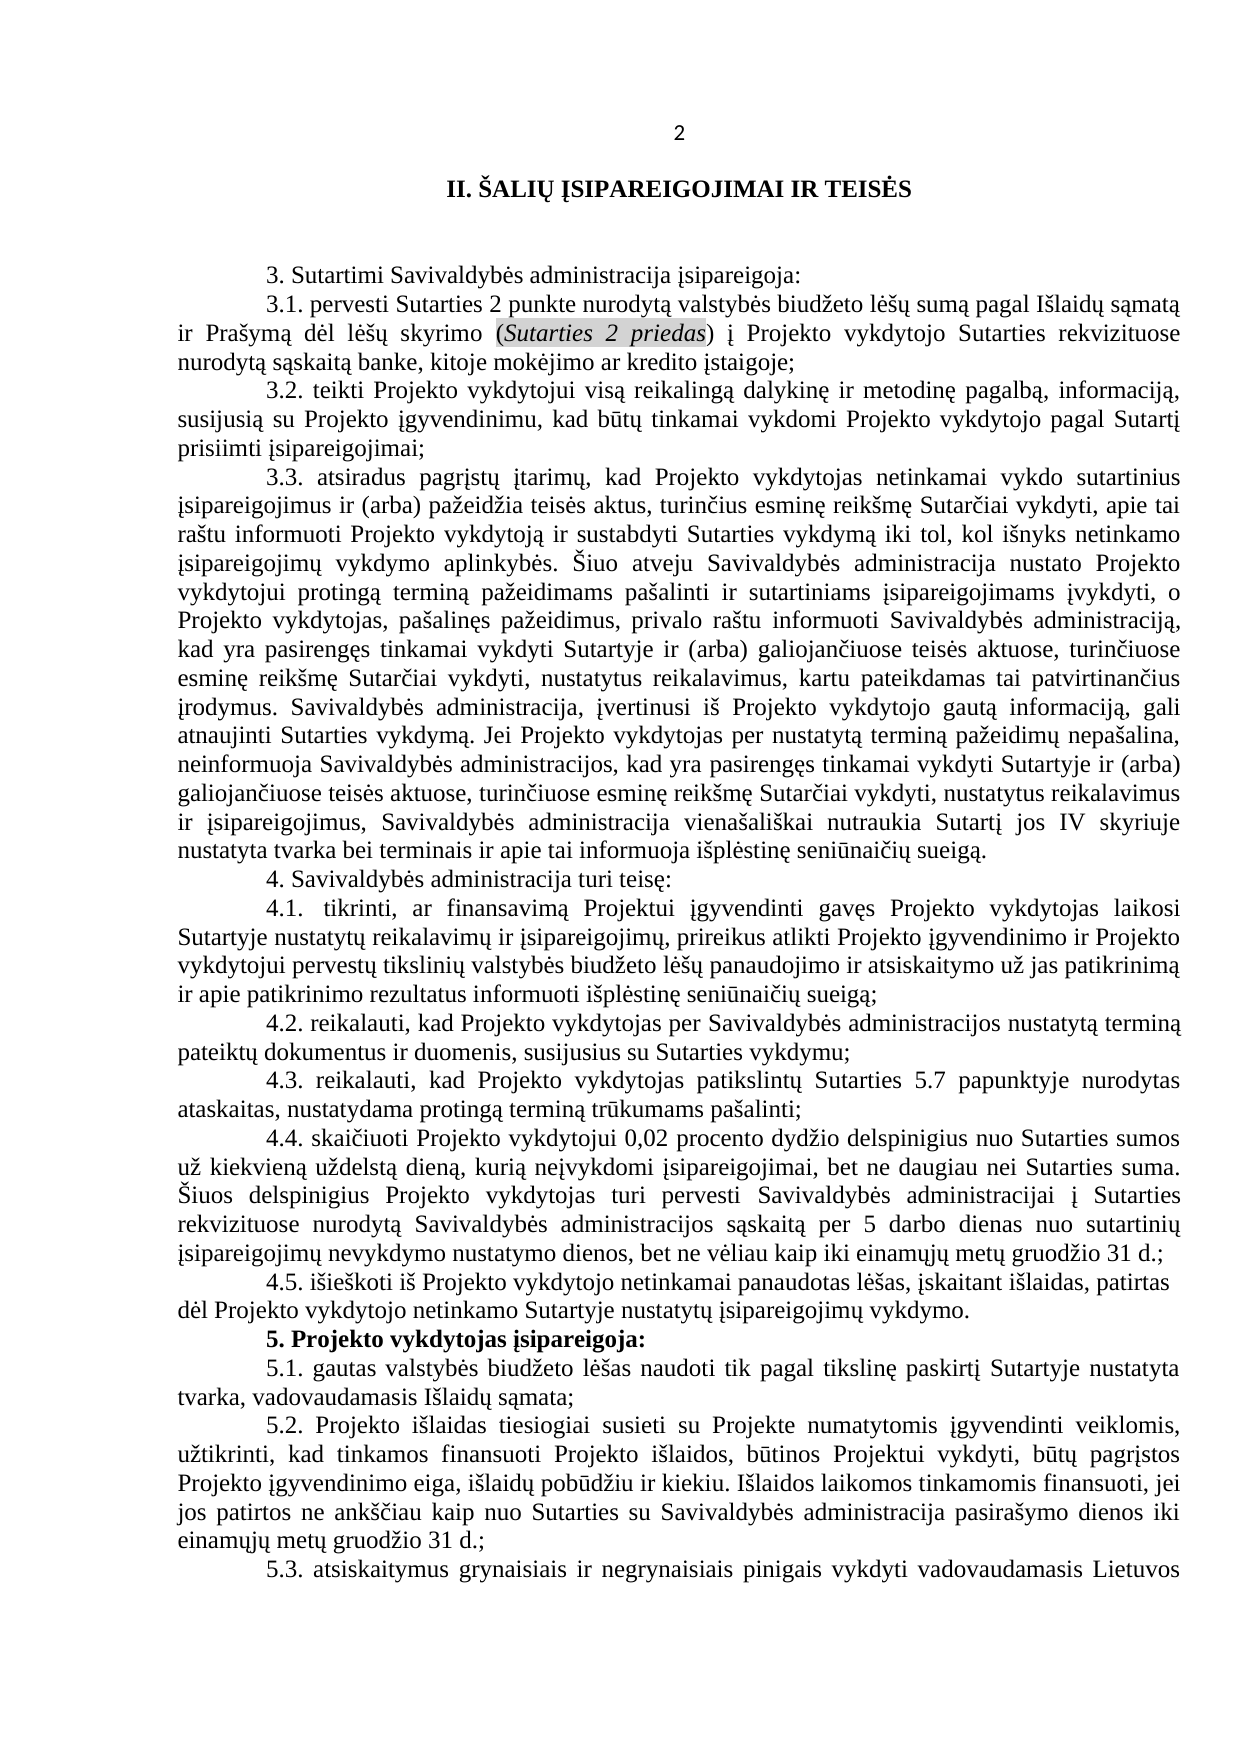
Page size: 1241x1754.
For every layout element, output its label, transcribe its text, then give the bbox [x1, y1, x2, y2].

text 3. Sutartimi Savivaldybės administracija įsipareigoja: [177, 260, 1181, 289]
text 5.2. Projekto išlaidas tiesiogiai susieti su Projekte numatytomis įgyvendinti veiklomis, užtikrinti, kad tinkamos finansuoti Projekto išlaidos, būtinos Projektui vykdyti, būtų pagrįstos Projekto įgyvendinimo eiga, išlaidų pobūdžiu ir kiekiu. Išlaidos laikomos tinkamomis finansuoti, jei jos patirtos ne ankščiau kaip nuo Sutarties su Savivaldybės administracija pasirašymo dienos iki einamųjų metų gruodžio 31 d.; [177, 1410, 1181, 1554]
text 3.1. pervesti Sutarties 2 punkte nurodytą valstybės biudžeto lėšų sumą pagal Išlaidų sąmatą ir Prašymą dėl lėšų skyrimo (Sutarties 2 priedas) į Projekto vykdytojo Sutarties rekvizituose nurodytą sąskaitą banke, kitoje mokėjimo ar kredito įstaigoje; [177, 289, 1181, 375]
text 4.1. tikrinti, ar finansavimą Projektui įgyvendinti gavęs Projekto vykdytojas laikosi Sutartyje nustatytų reikalavimų ir įsipareigojimų, prireikus atlikti Projekto įgyvendinimo ir Projekto vykdytojui pervestų tikslinių valstybės biudžeto lėšų panaudojimo ir atsiskaitymo už jas patikrinimą ir apie patikrinimo rezultatus informuoti išplėstinę seniūnaičių sueigą; [177, 893, 1181, 1008]
text 4.3. reikalauti, kad Projekto vykdytojas patikslintų Sutarties 5.7 papunktyje nurodytas ataskaitas, nustatydama protingą terminą trūkumams pašalinti; [177, 1065, 1181, 1123]
text 3.2. teikti Projekto vykdytojui visą reikalingą dalykinę ir metodinę pagalbą, informaciją, susijusią su Projekto įgyvendinimu, kad būtų tinkamai vykdomi Projekto vykdytojo pagal Sutartį prisiimti įsipareigojimai; [177, 375, 1181, 462]
text 4. Savivaldybės administracija turi teisę: [177, 864, 1181, 893]
text dėl Projekto vykdytojo netinkamo Sutartyje nustatytų įsipareigojimų vykdymo. [177, 1295, 1181, 1324]
text 3.3. atsiradus pagrįstų įtarimų, kad Projekto vykdytojas netinkamai vykdo sutartinius įsipareigojimus ir (arba) pažeidžia teisės aktus, turinčius esminę reikšmę Sutarčiai vykdyti, apie tai raštu informuoti Projekto vykdytoją ir sustabdyti Sutarties vykdymą iki tol, kol išnyks netinkamo įsipareigojimų vykdymo aplinkybės. Šiuo atveju Savivaldybės administracija nustato Projekto vykdytojui protingą terminą pažeidimams pašalinti ir sutartiniams įsipareigojimams įvykdyti, o Projekto vykdytojas, pašalinęs pažeidimus, privalo raštu informuoti Savivaldybės administraciją, kad yra pasirengęs tinkamai vykdyti Sutartyje ir (arba) galiojančiuose teisės aktuose, turinčiuose esminę reikšmę Sutarčiai vykdyti, nustatytus reikalavimus, kartu pateikdamas tai patvirtinančius įrodymus. Savivaldybės administracija, įvertinusi iš Projekto vykdytojo gautą informaciją, gali atnaujinti Sutarties vykdymą. Jei Projekto vykdytojas per nustatytą terminą pažeidimų nepašalina, neinformuoja Savivaldybės administracijos, kad yra pasirengęs tinkamai vykdyti Sutartyje ir (arba) galiojančiuose teisės aktuose, turinčiuose esminę reikšmę Sutarčiai vykdyti, nustatytus reikalavimus ir įsipareigojimus, Savivaldybės administracija vienašališkai nutraukia Sutartį jos IV skyriuje nustatyta tvarka bei terminais ir apie tai informuoja išplėstinę seniūnaičių sueigą. [177, 462, 1181, 864]
text 4.2. reikalauti, kad Projekto vykdytojas per Savivaldybės administracijos nustatytą terminą pateiktų dokumentus ir duomenis, susijusius su Sutarties vykdymu; [177, 1008, 1181, 1065]
text 5.3. atsiskaitymus grynaisiais ir negrynaisiais pinigais vykdyti vadovaudamasis Lietuvos [177, 1554, 1181, 1583]
text 5.1. gautas valstybės biudžeto lėšas naudoti tik pagal tikslinę paskirtį Sutartyje nustatyta tvarka, vadovaudamasis Išlaidų sąmata; [177, 1353, 1181, 1410]
text 5. Projekto vykdytojas įsipareigoja: [177, 1324, 1181, 1353]
text 4.4. skaičiuoti Projekto vykdytojui 0,02 procento dydžio delspinigius nuo Sutarties sumos už kiekvieną uždelstą dieną, kurią neįvykdomi įsipareigojimai, bet ne daugiau nei Sutarties suma. Šiuos delspinigius Projekto vykdytojas turi pervesti Savivaldybės administracijai į Sutarties rekvizituose nurodytą Savivaldybės administracijos sąskaitą per 5 darbo dienas nuo sutartinių įsipareigojimų nevykdymo nustatymo dienos, bet ne vėliau kaip iki einamųjų metų gruodžio 31 d.; [177, 1123, 1181, 1267]
text II. ŠALIŲ ĮSIPAREIGOJIMAI IR TEISĖS [177, 174, 1181, 203]
text 4.5. išieškoti iš Projekto vykdytojo netinkamai panaudotas lėšas, įskaitant išlaidas, patirtas [177, 1267, 1181, 1295]
